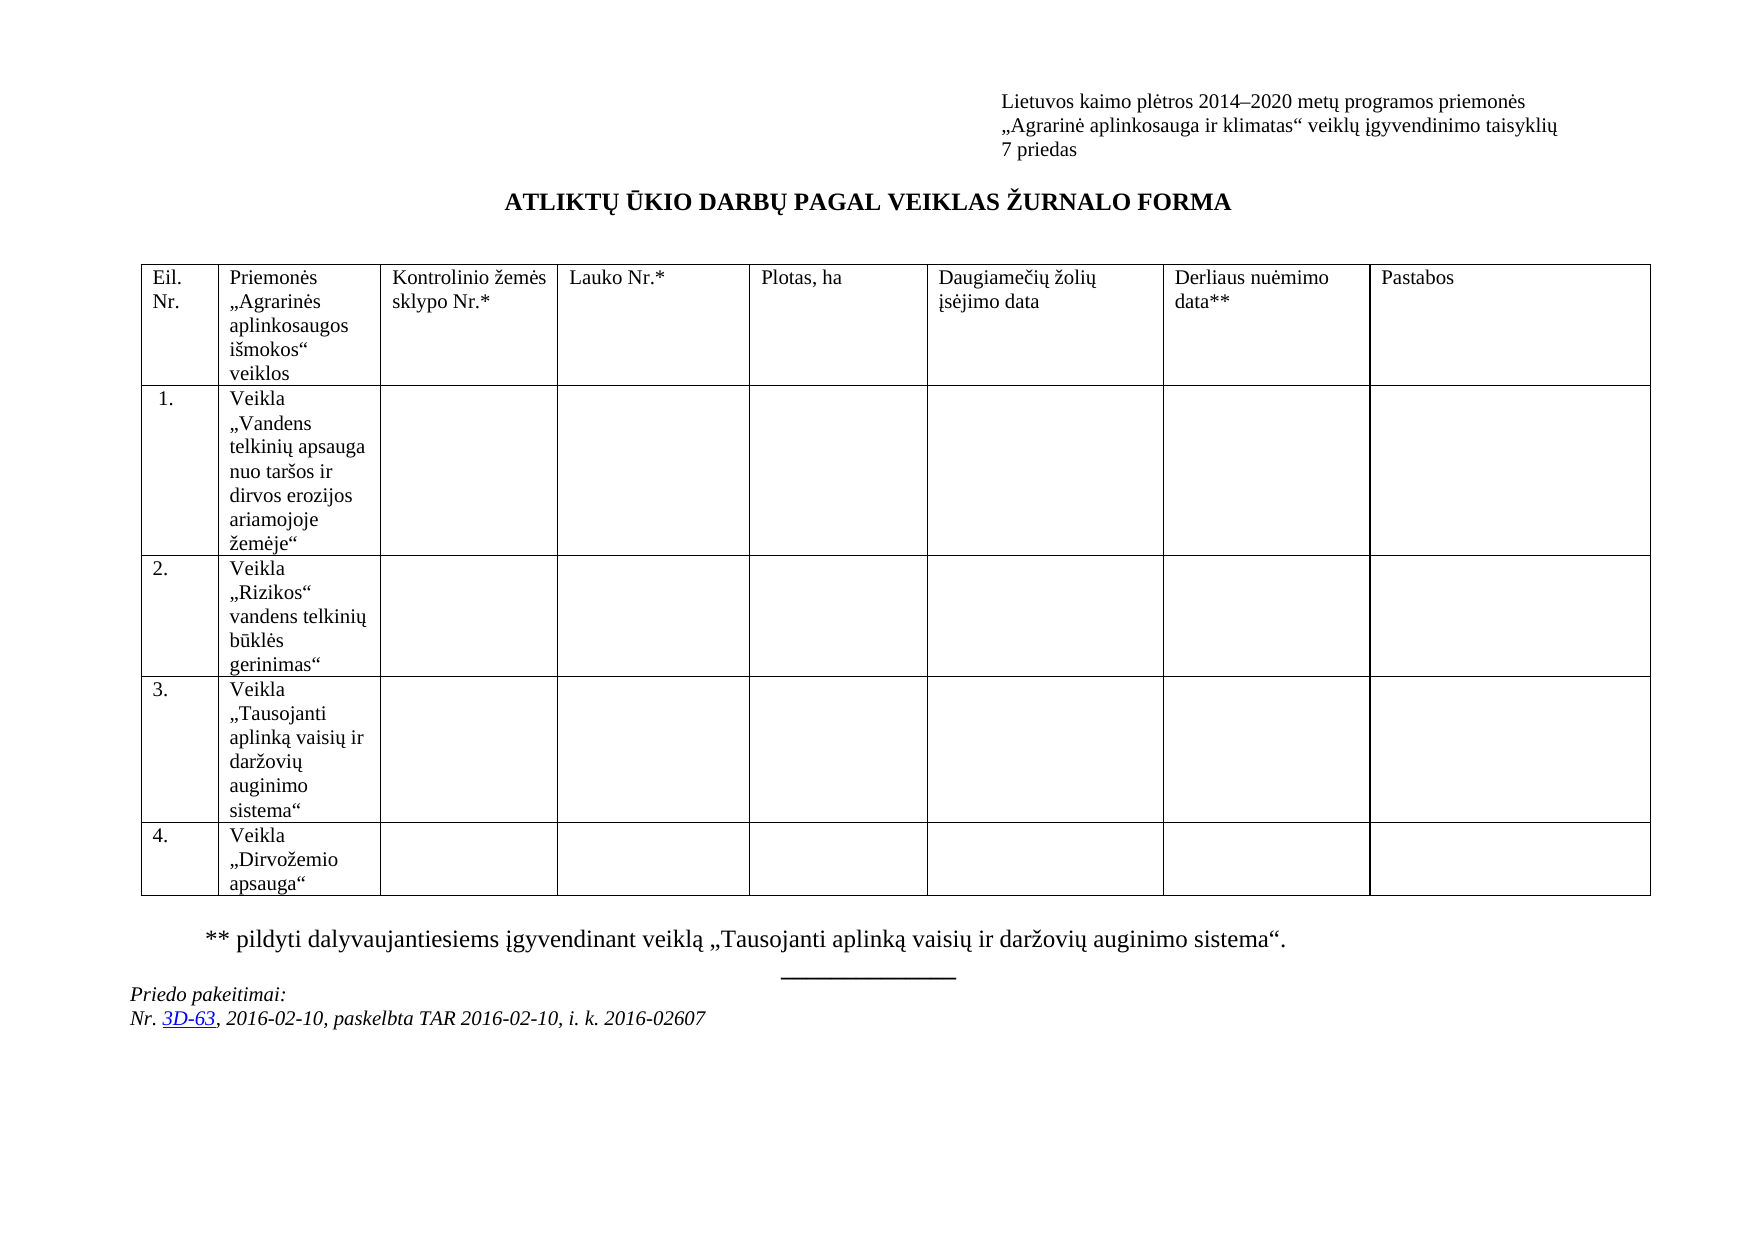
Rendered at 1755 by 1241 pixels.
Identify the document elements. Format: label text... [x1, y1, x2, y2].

table_header Pastabos [1371, 265, 1650, 385]
table_cell 1. [142, 386, 218, 555]
text Nr. 3D-63, 2016-02-10, paskelbta TAR 2016-02-10, i. k. 2016-02607 [130, 1006, 1606, 1030]
table_cell [1164, 677, 1369, 822]
table_cell [928, 677, 1163, 822]
table_cell [558, 556, 749, 676]
table_cell 3. [142, 677, 218, 822]
table_cell [1371, 677, 1650, 822]
table_header Derliaus nuėmimo data** [1164, 265, 1369, 385]
text Lietuvos kaimo plėtros 2014–2020 metų programos priemonės [130, 88, 1606, 113]
text „Agrarinė aplinkosauga ir klimatas“ veiklų įgyvendinimo taisyklių [130, 113, 1606, 137]
text 7 priedas [130, 137, 1606, 161]
table_cell [750, 677, 927, 822]
table_cell Veikla „Rizikos“ vandens telkinių būklės gerinimas“ [219, 556, 380, 676]
text ATLIKTŲ ŪKIO DARBŲ PAGAL VEIKLAS ŽURNALO FORMA [130, 187, 1606, 216]
table_cell [1164, 386, 1369, 555]
table_cell 2. [142, 556, 218, 676]
table_cell [558, 677, 749, 822]
table_cell [928, 386, 1163, 555]
text ______________ [130, 953, 1606, 982]
table_header Kontrolinio žemės sklypo Nr.* [381, 265, 557, 385]
table_cell [381, 677, 557, 822]
table_cell [750, 386, 927, 555]
table_cell [558, 386, 749, 555]
table_header Plotas, ha [750, 265, 927, 385]
table_cell [381, 386, 557, 555]
table_cell [750, 823, 927, 895]
table_cell [381, 556, 557, 676]
table_cell Veikla „Vandens telkinių apsauga nuo taršos ir dirvos erozijos ariamojoje žemėje“ [219, 386, 380, 555]
table_cell Veikla „Dirvožemio apsauga“ [219, 823, 380, 895]
table_cell [1164, 823, 1369, 895]
text Priedo pakeitimai: [130, 982, 1606, 1006]
table_header Priemonės „Agrarinės aplinkosaugos išmokos“ veiklos [219, 265, 380, 385]
table_cell [1371, 823, 1650, 895]
table_cell [558, 823, 749, 895]
table_header Daugiamečių žolių įsėjimo data [928, 265, 1163, 385]
table_cell [381, 823, 557, 895]
table_cell Veikla „Tausojanti aplinką vaisių ir daržovių auginimo sistema“ [219, 677, 380, 822]
text ** pildyti dalyvaujantiesiems įgyvendinant veiklą „Tausojanti aplinką vaisių ir daržovių auginimo sistema“. [130, 924, 1606, 953]
table_cell [750, 556, 927, 676]
table_cell [1164, 556, 1369, 676]
table_cell [1371, 386, 1650, 555]
table_header Eil. Nr. [142, 265, 218, 385]
table_cell [928, 556, 1163, 676]
table_cell [1371, 556, 1650, 676]
table_header Lauko Nr.* [558, 265, 749, 385]
table_cell [928, 823, 1163, 895]
table_cell 4. [142, 823, 218, 895]
